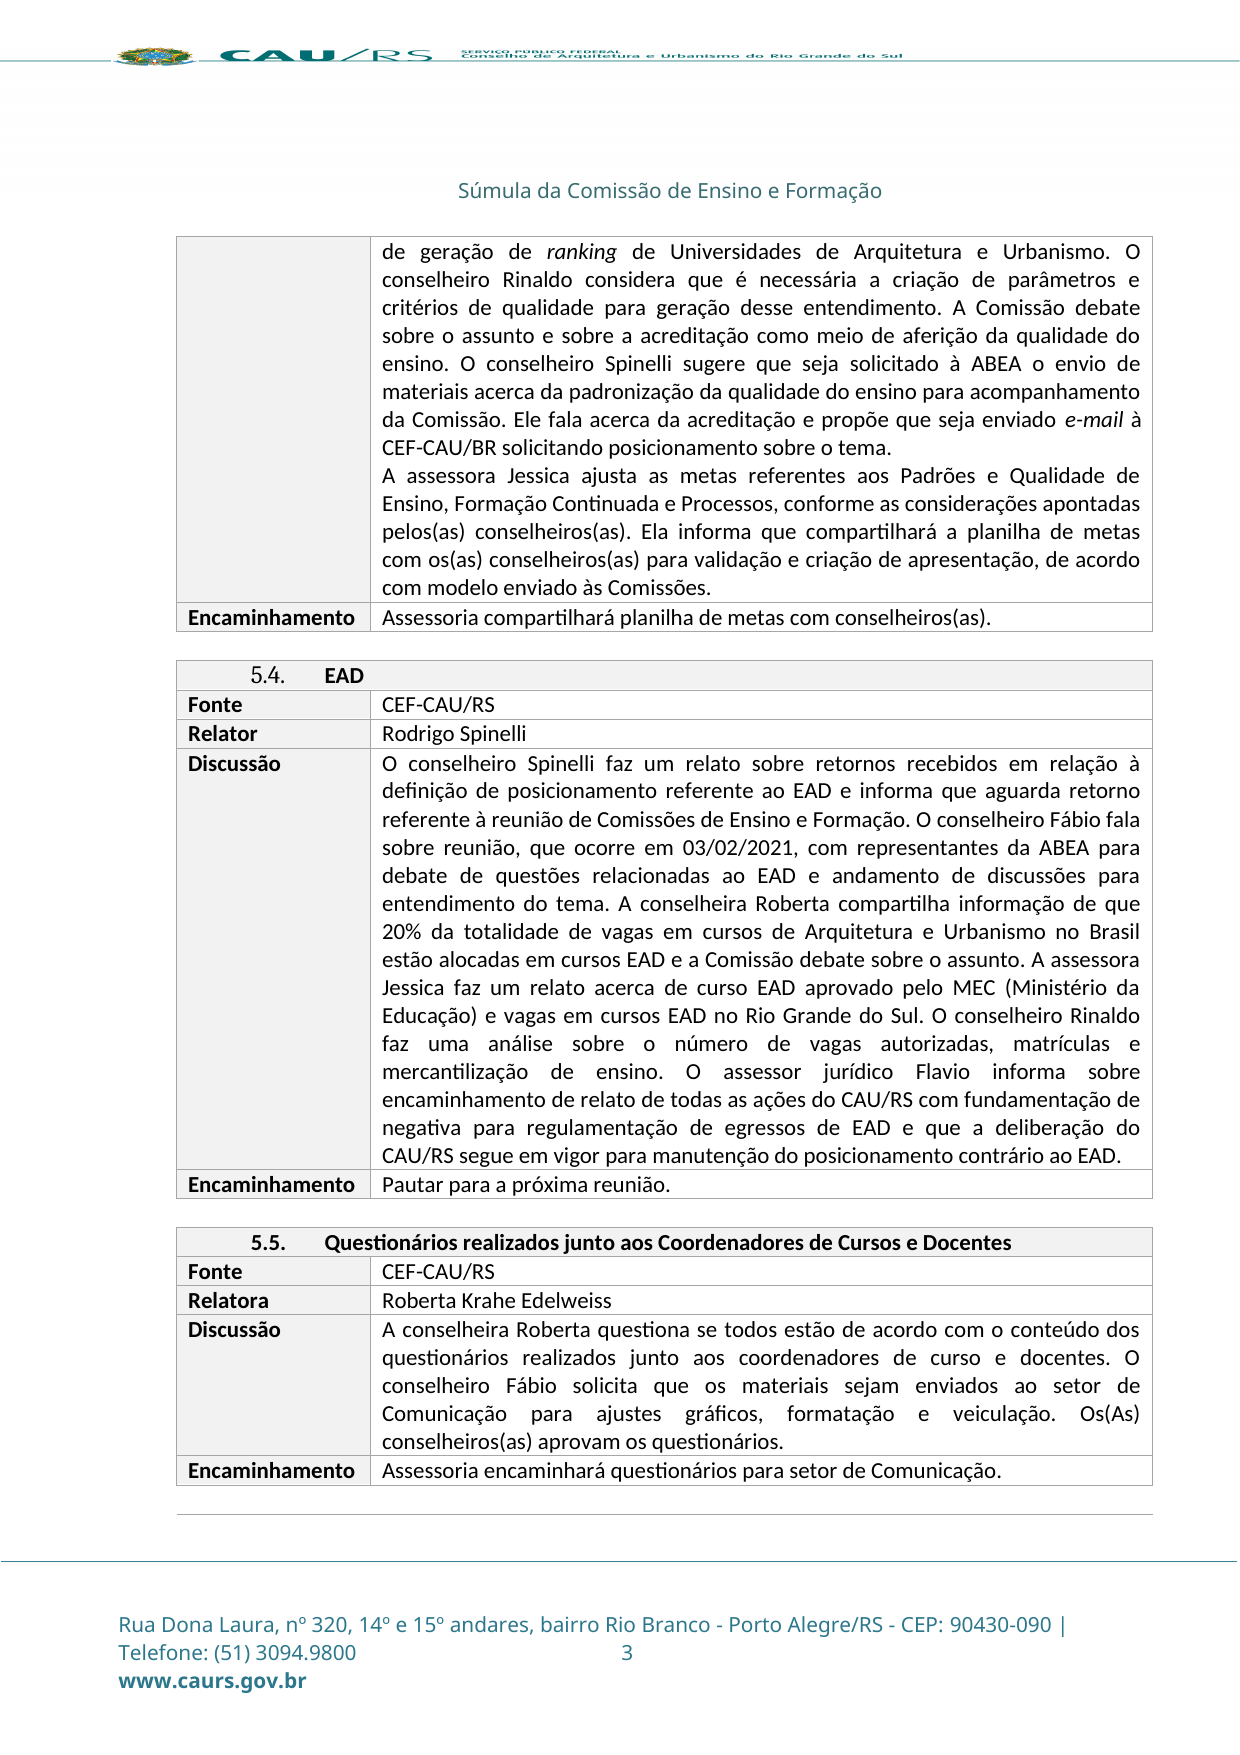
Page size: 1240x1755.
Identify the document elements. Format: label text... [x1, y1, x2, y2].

table_cell [177, 237, 370, 602]
table_cell Discussão [177, 749, 370, 1169]
table_cell Rodrigo Spinelli [371, 720, 1152, 748]
table_cell Fonte [177, 691, 370, 718]
table_cell Assessoria encaminhará questionários para setor de Comunicação. [371, 1456, 1152, 1484]
table_cell Roberta Krahe Edelweiss [371, 1286, 1152, 1314]
table_cell EAD [177, 661, 1152, 689]
table_cell Assessoria compartilhará planilha de metas com conselheiros(as). [371, 603, 1152, 631]
table_cell Questionários realizados junto aos Coordenadores de Cursos e Docentes [177, 1228, 1152, 1256]
table_cell Encaminhamento [177, 1170, 370, 1198]
table_cell Fonte [177, 1257, 370, 1285]
table_cell O conselheiro Spinelli faz um relato sobre retornos recebidos em relação à definição de posicionamento referente ao EAD e informa que aguarda retorno referente à reunião de Comissões de Ensino e Formação. O conselheiro Fábio fala sobre reunião, que ocorre em 03/02/2021, com representantes da ABEA para debate de questões relacionadas ao EAD e andamento de discussões para entendimento do tema. A conselheira Roberta compartilha informação de que 20% da totalidade de vagas em cursos de Arquitetura e Urbanismo no Brasil estão alocadas em cursos EAD e a Comissão debate sobre o assunto. A assessora Jessica faz um relato acerca de curso EAD aprovado pelo MEC (Ministério da Educação) e vagas em cursos EAD no Rio Grande do Sul. O conselheiro Rinaldo faz uma análise sobre o número de vagas autorizadas, matrículas e mercantilização de ensino. O assessor jurídico Flavio informa sobre encaminhamento de relato de todas as ações do CAU/RS com fundamentação de negativa para regulamentação de egressos de EAD e que a deliberação do CAU/RS segue em vigor para manutenção do posicionamento contrário ao EAD. [371, 749, 1152, 1169]
table_cell A conselheira Roberta questiona se todos estão de acordo com o conteúdo dos questionários realizados junto aos coordenadores de curso e docentes. O conselheiro Fábio solicita que os materiais sejam enviados ao setor de Comunicação para ajustes gráficos, formatação e veiculação. Os(As) conselheiros(as) aprovam os questionários. [371, 1315, 1152, 1455]
table_cell [177, 632, 1153, 660]
table_cell Relator [177, 720, 370, 748]
table_cell CEF-CAU/RS [371, 691, 1152, 718]
table_cell [177, 1199, 1153, 1227]
table_cell Encaminhamento [177, 603, 370, 631]
table_cell Encaminhamento [177, 1456, 370, 1484]
table_cell Discussão [177, 1315, 370, 1455]
table_cell [177, 1486, 1153, 1513]
table_cell Relatora [177, 1286, 370, 1314]
table_cell de geração de ranking de Universidades de Arquitetura e Urbanismo. O conselheiro Rinaldo considera que é necessária a criação de parâmetros e critérios de qualidade para geração desse entendimento. A Comissão debate sobre o assunto e sobre a acreditação como meio de aferição da qualidade do ensino. O conselheiro Spinelli sugere que seja solicitado à ABEA o envio de materiais acerca da padronização da qualidade do ensino para acompanhamento da Comissão. Ele fala acerca da acreditação e propõe que seja enviado e-mail à CEF-CAU/BR solicitando posicionamento sobre o tema. A assessora Jessica ajusta as metas referentes aos Padrões e Qualidade de Ensino, Formação Continuada e Processos, conforme as considerações apontadas pelos(as) conselheiros(as). Ela informa que compartilhará a planilha de metas com os(as) conselheiros(as) para validação e criação de apresentação, de acordo com modelo enviado às Comissões. [371, 237, 1152, 602]
table_cell CEF-CAU/RS [371, 1257, 1152, 1285]
table_cell Pautar para a próxima reunião. [371, 1170, 1152, 1198]
